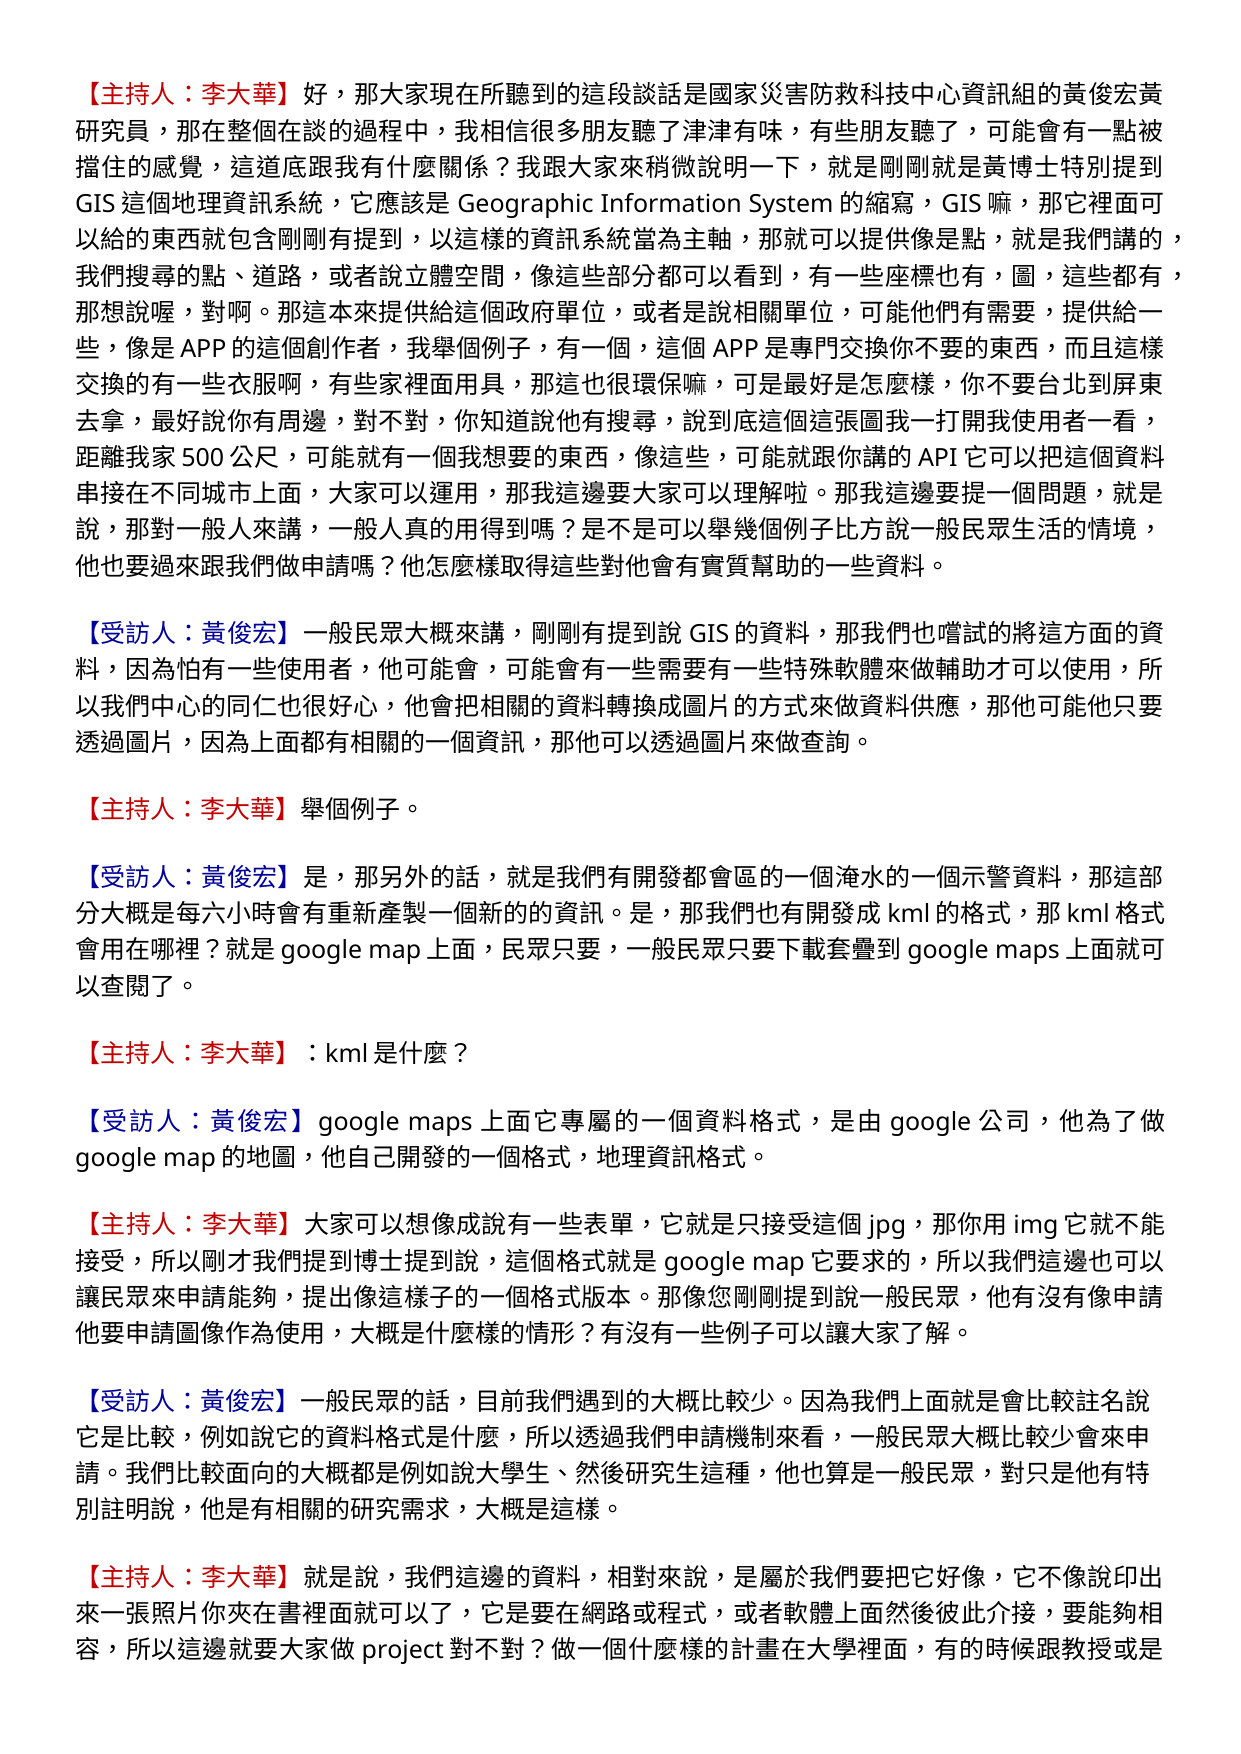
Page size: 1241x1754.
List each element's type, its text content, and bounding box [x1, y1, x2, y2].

subtitle 【主持人：李大華】大家可以想像成說有一些表單，它就是只接受這個jpg，那你用img它就不能接受，所以剛才我們提到博士提到說，這個格式就是google map它要求的，所以我們這邊也可以讓民眾來申請能夠，提出像這樣子的一個格式版本。那像您剛剛提到說一般民眾，他有沒有像申請他要申請圖像作為使用，大概是什麼樣的情形？有沒有一些例子可以讓大家了解。 [75, 1205, 1165, 1350]
subtitle 【主持人：李大華】好，那大家現在所聽到的這段談話是國家災害防救科技中心資訊組的黃俊宏黃研究員，那在整個在談的過程中，我相信很多朋友聽了津津有味，有些朋友聽了，可能會有一點被擋住的感覺，這道底跟我有什麼關係？我跟大家來稍微說明一下，就是剛剛就是黃博士特別提到GIS這個地理資訊系統，它應該是Geographic Information System的縮寫，GIS嘛，那它裡面可以給的東西就包含剛剛有提到，以這樣的資訊系統當為主軸，那就可以提供像是點，就是我們講的，我們搜尋的點、道路，或者說立體空間，像這些部分都可以看到，有一些座標也有，圖，這些都有，那想說喔，對啊。那這本來提供給這個政府單位，或者是說相關單位，可能他們有需要，提供給一些，像是APP的這個創作者，我舉個例子，有一個，這個APP是專門交換你不要的東西，而且這樣交換的有一些衣服啊，有些家裡面用具，那這也很環保嘛，可是最好是怎麼樣，你不要台北到屏東去拿，最好說你有周邊，對不對，你知道說他有搜尋，說到底這個這張圖我一打開我使用者一看，距離我家500公尺，可能就有一個我想要的東西，像這些，可能就跟你講的API它可以把這個資料，串接在不同城市上面，大家可以運用，那我這邊要大家可以理解啦。那我這邊要提一個問題，就是說，那對一般人來講，一般人真的用得到嗎？是不是可以舉幾個例子比方說一般民眾生活的情境，他也要過來跟我們做申請嗎？他怎麼樣取得這些對他會有實質幫助的一些資料。 [75, 75, 1165, 582]
subtitle 【受訪人：黃俊宏】google maps上面它專屬的一個資料格式，是由google公司，他為了做google map的地圖，他自己開發的一個格式，地理資訊格式。 [75, 1101, 1165, 1174]
subtitle 【受訪人：黃俊宏】是，那另外的話，就是我們有開發都會區的一個淹水的一個示警資料，那這部分大概是每六小時會有重新產製一個新的的資訊。是，那我們也有開發成kml的格式，那kml格式會用在哪裡？就是google map上面，民眾只要，一般民眾只要下載套疊到google maps上面就可以查閱了。 [75, 857, 1165, 1002]
subtitle 【受訪人：黃俊宏】一般民眾的話，目前我們遇到的大概比較少。因為我們上面就是會比較註名說它是比較，例如說它的資料格式是什麼，所以透過我們申請機制來看，一般民眾大概比較少會來申請。我們比較面向的大概都是例如說大學生、然後研究生這種，他也算是一般民眾，對只是他有特別註明說，他是有相關的研究需求，大概是這樣。 [75, 1381, 1165, 1526]
subtitle 【主持人：李大華】：kml是什麼？ [75, 1034, 1165, 1070]
subtitle 【受訪人：黃俊宏】一般民眾大概來講，剛剛有提到說GIS的資料，那我們也嚐試的將這方面的資料，因為怕有一些使用者，他可能會，可能會有一些需要有一些特殊軟體來做輔助才可以使用，所以我們中心的同仁也很好心，他會把相關的資料轉換成圖片的方式來做資料供應，那他可能他只要透過圖片，因為上面都有相關的一個資訊，那他可以透過圖片來做查詢。 [75, 614, 1165, 759]
subtitle 【主持人：李大華】就是說，我們這邊的資料，相對來說，是屬於我們要把它好像，它不像說印出來一張照片你夾在書裡面就可以了，它是要在網路或程式，或者軟體上面然後彼此介接，要能夠相容，所以這邊就要大家做project對不對？做一個什麼樣的計畫在大學裡面，有的時候跟教授或是 [75, 1557, 1165, 1666]
subtitle 【主持人：李大華】舉個例子。 [75, 790, 1165, 826]
